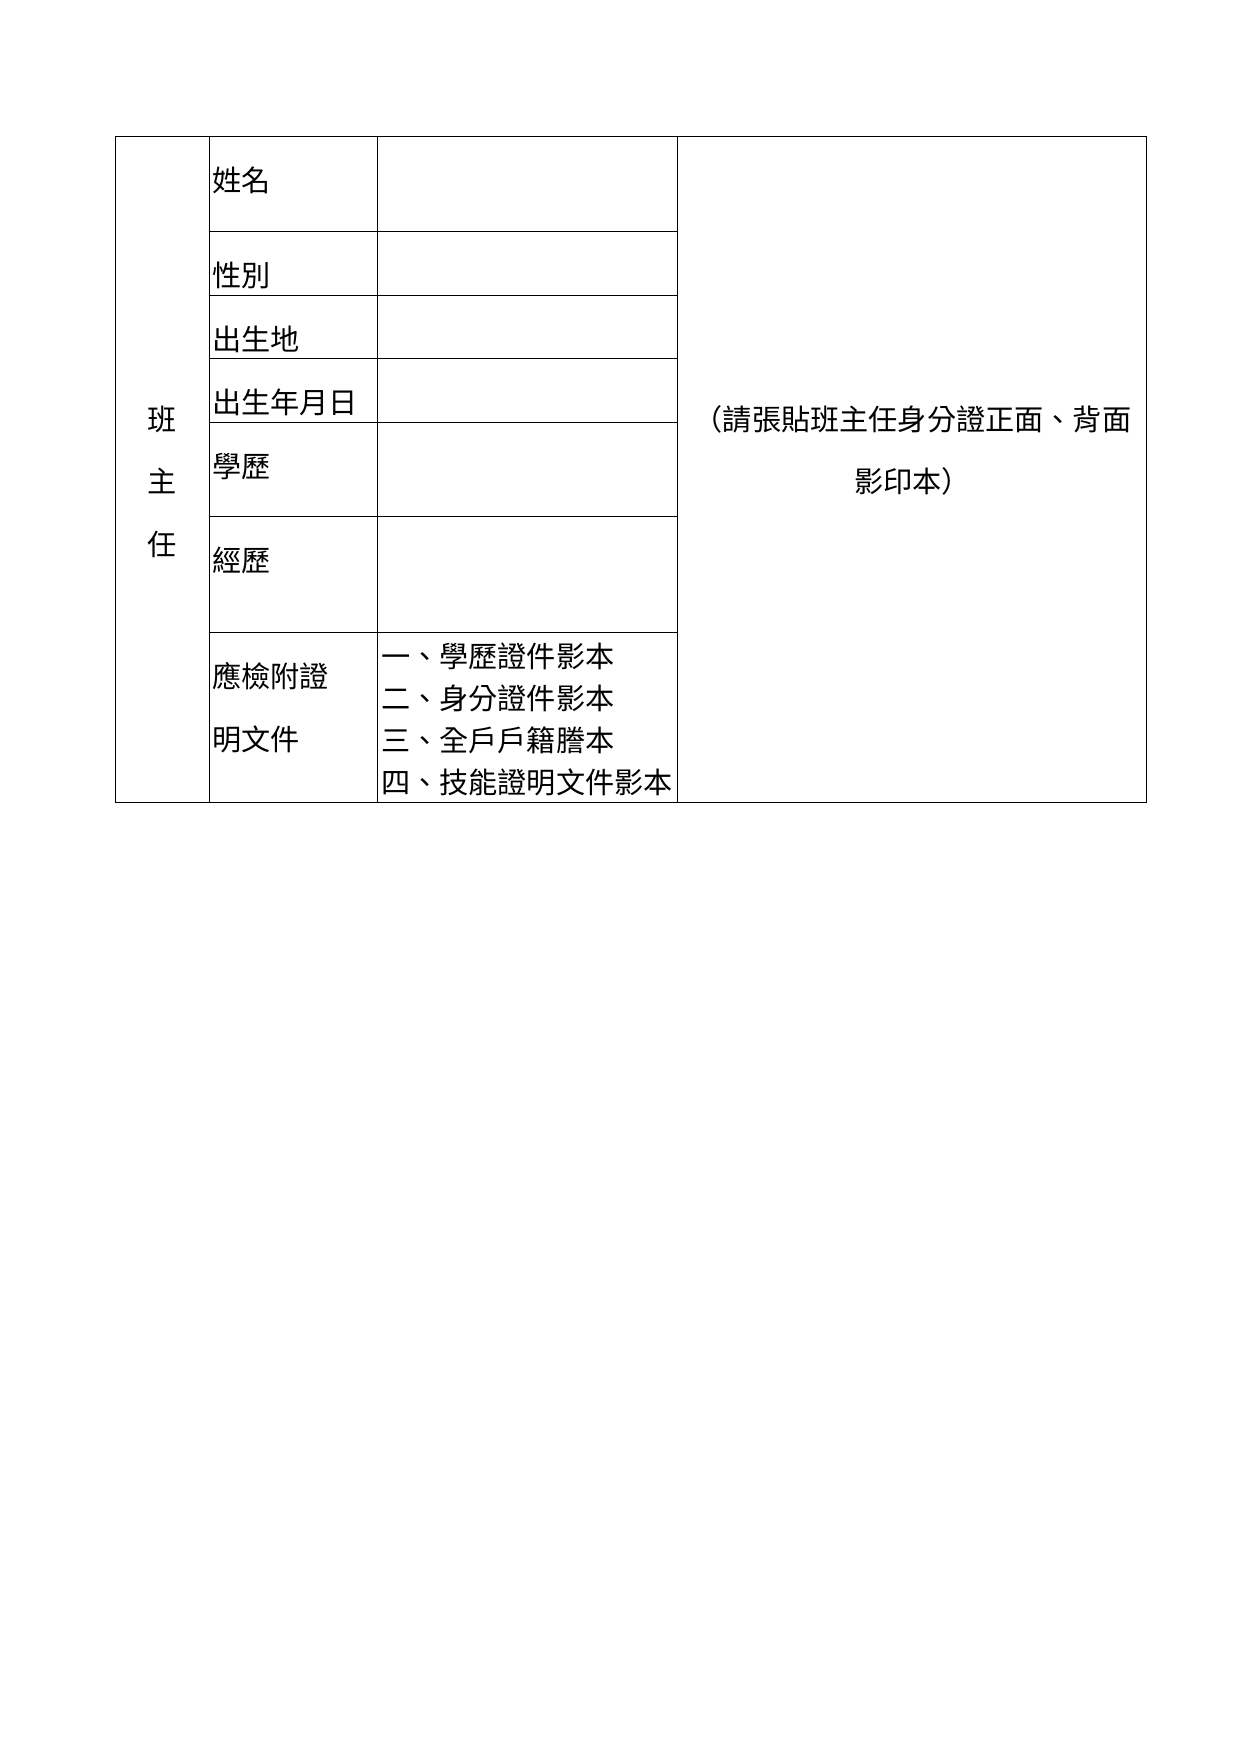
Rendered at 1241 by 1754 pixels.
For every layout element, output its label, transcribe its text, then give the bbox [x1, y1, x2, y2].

table_cell 班 主 任 [116, 137, 209, 802]
table_cell 出生地 [210, 296, 377, 358]
table_cell 一、學歷證件影本 二、身分證件影本 三、全戶戶籍謄本 四、技能證明文件影本 [378, 633, 677, 802]
table_cell 性別 [210, 232, 377, 294]
table_cell [378, 232, 677, 294]
table_cell 學歷 [210, 423, 377, 516]
table_cell [378, 423, 677, 516]
table_cell 應檢附證 明文件 [210, 633, 377, 802]
table_cell （請張貼班主任身分證正面、背面影印本） [678, 137, 1146, 802]
table_cell 出生年月日 [210, 359, 377, 422]
table_cell 姓名 [210, 137, 377, 231]
table_cell [378, 137, 677, 231]
table_cell [378, 517, 677, 632]
table_cell [378, 296, 677, 358]
table_cell 經歷 [210, 517, 377, 632]
table_cell [378, 359, 677, 422]
